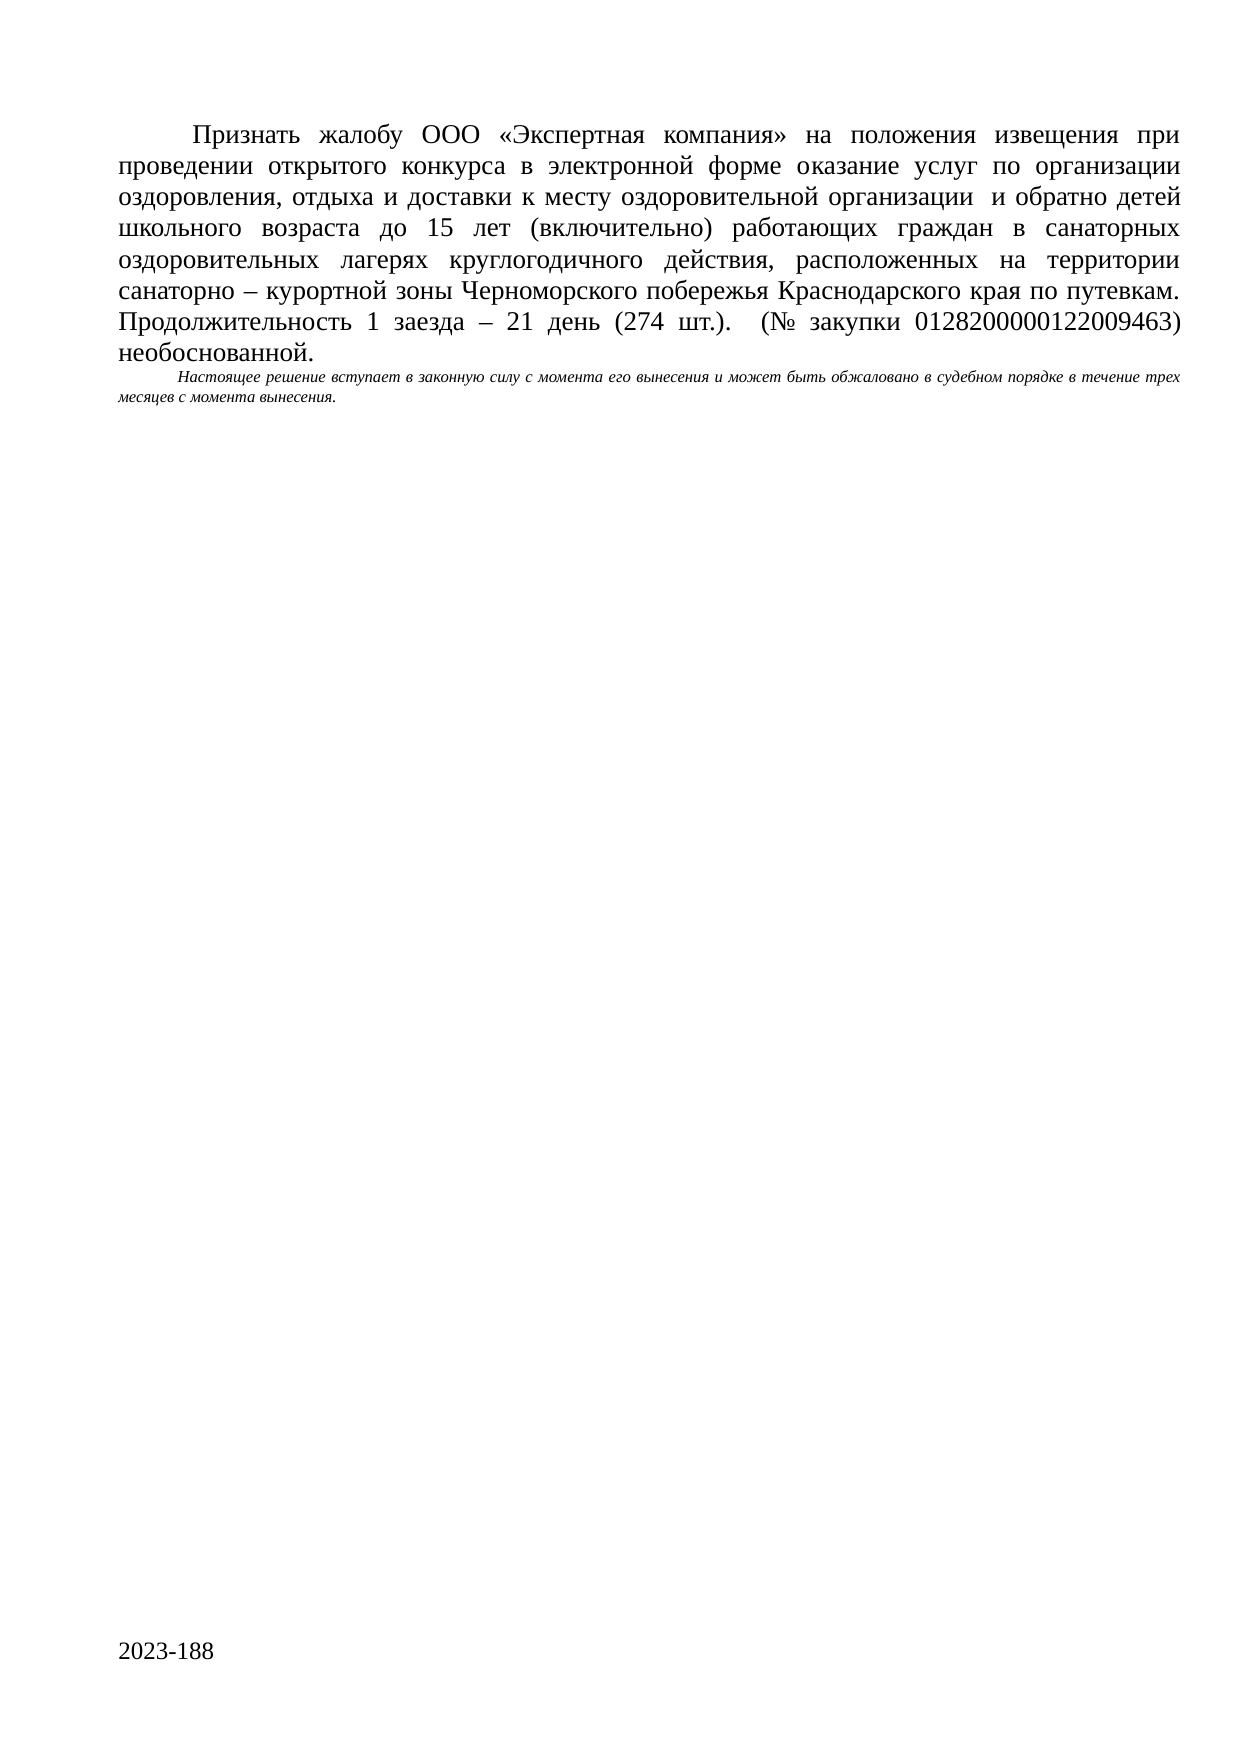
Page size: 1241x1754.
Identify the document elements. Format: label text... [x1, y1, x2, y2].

text Настоящее решение вступает в законную силу с момента его вынесения и может быть обжаловано в судебном порядке в течение трех месяцев с момента вынесения. [118, 367, 1181, 406]
text Признать жалобу ООО «Экспертная компания» на положения извещения при проведении открытого конкурса в электронной форме оказание услуг по организации оздоровления, отдыха и доставки к месту оздоровительной организации и обратно детей школьного возраста до 15 лет (включительно) работающих граждан в санаторных оздоровительных лагерях круглогодичного действия, расположенных на территории санаторно – курортной зоны Черноморского побережья Краснодарского края по путевкам. Продолжительность 1 заезда – 21 день (274 шт.). (№ закупки 0128200000122009463) необоснованной. [118, 118, 1181, 367]
